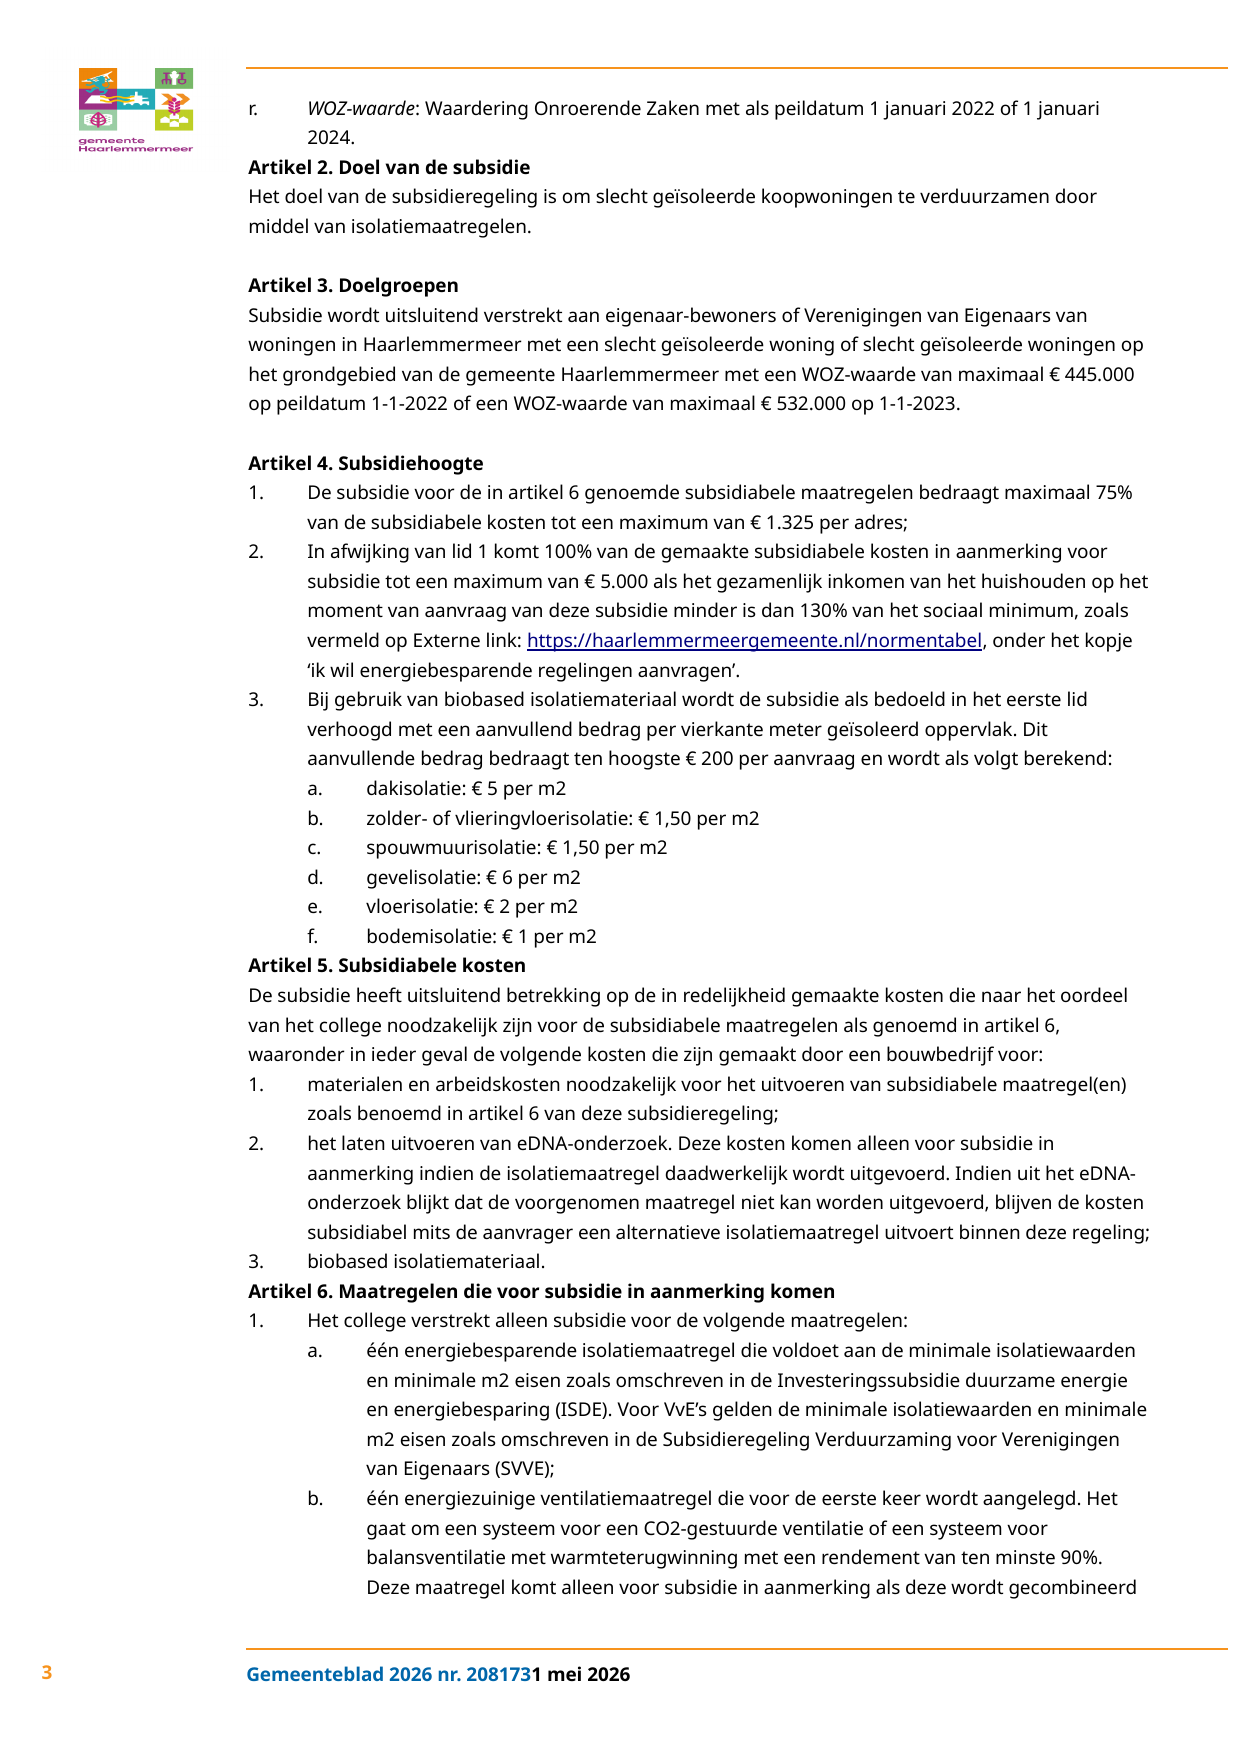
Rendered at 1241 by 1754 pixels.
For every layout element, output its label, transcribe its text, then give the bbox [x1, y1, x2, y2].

text Artikel 4. Subsidiehoogte [248, 450, 1152, 476]
list Het college verstrekt alleen subsidie voor de volgende maatregelen: [248, 1308, 1152, 1333]
list Bij gebruik van biobased isolatiemateriaal wordt de subsidie als bedoeld in het eerste lid verhoogd met een aanvullend bedrag per vierkante meter geïsoleerd oppervlak. Dit aanvullende bedrag bedraagt ten hoogste € 200 per aanvraag en wordt als volgt berekend: [248, 686, 1152, 771]
list dakisolatie: € 5 per m2 [307, 775, 1152, 801]
text Artikel 3. Doelgroepen [248, 272, 1152, 298]
list In afwijking van lid 1 komt 100% van de gemaakte subsidiabele kosten in aanmerking voor subsidie tot een maximum van € 5.000 als het gezamenlijk inkomen van het huishouden op het moment van aanvraag van deze subsidie minder is dan 130% van het sociaal minimum, zoals vermeld op Externe link: https://haarlemmermeergemeente.nl/normentabel, onder het kopje ‘ik wil energiebesparende regelingen aanvragen’. [248, 538, 1152, 683]
text De subsidie heeft uitsluitend betrekking op de in redelijkheid gemaakte kosten die naar het oordeel van het college noodzakelijk zijn voor de subsidiabele maatregelen als genoemd in artikel 6, waaronder in ieder geval de volgende kosten die zijn gemaakt door een bouwbedrijf voor: [248, 982, 1152, 1067]
text Subsidie wordt uitsluitend verstrekt aan eigenaar-bewoners of Verenigingen van Eigenaars van woningen in Haarlemmermeer met een slecht geïsoleerde woning of slecht geïsoleerde woningen op het grondgebied van de gemeente Haarlemmermeer met een WOZ-waarde van maximaal € 445.000 op peildatum 1-1-2022 of een WOZ-waarde van maximaal € 532.000 op 1-1-2023. [248, 302, 1152, 416]
list het laten uitvoeren van eDNA-onderzoek. Deze kosten komen alleen voor subsidie in aanmerking indien de isolatiemaatregel daadwerkelijk wordt uitgevoerd. Indien uit het eDNA-onderzoek blijkt dat de voorgenomen maatregel niet kan worden uitgevoerd, blijven de kosten subsidiabel mits de aanvrager een alternatieve isolatiemaatregel uitvoert binnen deze regeling; [248, 1130, 1152, 1245]
list één energiebesparende isolatiemaatregel die voldoet aan de minimale isolatiewaarden en minimale m2 eisen zoals omschreven in de Investeringssubsidie duurzame energie en energiebesparing (ISDE). Voor VvE’s gelden de minimale isolatiewaarden en minimale m2 eisen zoals omschreven in de Subsidieregeling Verduurzaming voor Verenigingen van Eigenaars (SVVE); [307, 1337, 1152, 1481]
picture [41, 47, 231, 172]
list De subsidie voor de in artikel 6 genoemde subsidiabele maatregelen bedraagt maximaal 75% van de subsidiabele kosten tot een maximum van € 1.325 per adres; [248, 479, 1152, 535]
list materialen en arbeidskosten noodzakelijk voor het uitvoeren van subsidiabele maatregel(en) zoals benoemd in artikel 6 van deze subsidieregeling; [248, 1071, 1152, 1126]
list vloerisolatie: € 2 per m2 [307, 893, 1152, 919]
list spouwmuurisolatie: € 1,50 per m2 [307, 834, 1152, 860]
list gevelisolatie: € 6 per m2 [307, 864, 1152, 890]
list zolder- of vlieringvloerisolatie: € 1,50 per m2 [307, 805, 1152, 831]
text Artikel 6. Maatregelen die voor subsidie in aanmerking komen [248, 1278, 1152, 1304]
text Artikel 2. Doel van de subsidie [248, 154, 1152, 180]
text Artikel 5. Subsidiabele kosten [248, 953, 1152, 978]
text Het doel van de subsidieregeling is om slecht geïsoleerde koopwoningen te verduurzamen door middel van isolatiemaatregelen. [248, 183, 1152, 239]
list één energiezuinige ventilatiemaatregel die voor de eerste keer wordt aangelegd. Het gaat om een systeem voor een CO2-gestuurde ventilatie of een systeem voor balansventilatie met warmteterugwinning met een rendement van ten minste 90%. Deze maatregel komt alleen voor subsidie in aanmerking als deze wordt gecombineerd [307, 1485, 1152, 1600]
list biobased isolatiemateriaal. [248, 1248, 1152, 1274]
list WOZ-waarde: Waardering Onroerende Zaken met als peildatum 1 januari 2022 of 1 januari 2024. [248, 95, 1152, 150]
list bodemisolatie: € 1 per m2 [307, 923, 1152, 949]
